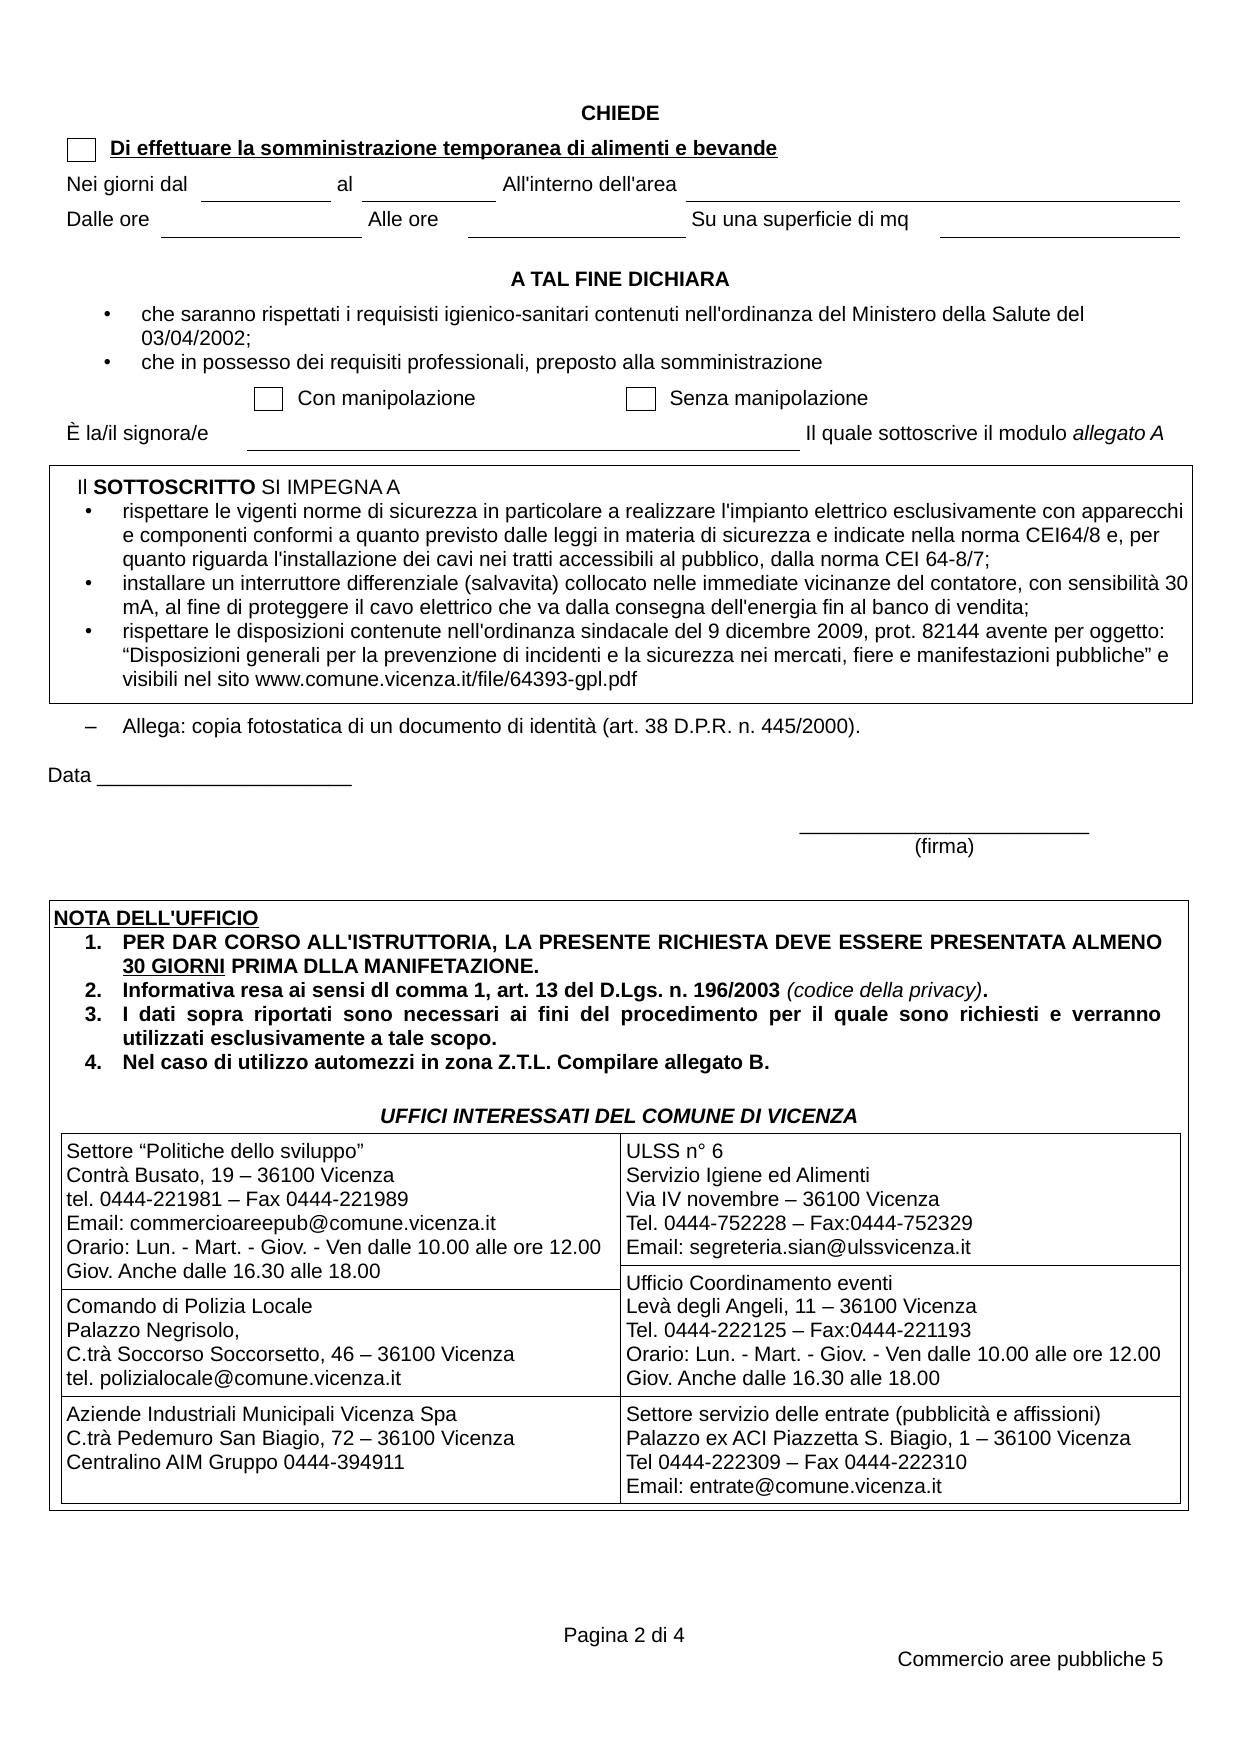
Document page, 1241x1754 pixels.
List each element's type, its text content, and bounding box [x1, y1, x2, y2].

table_cell Aziende Industriali Municipali Vicenza Spa C.trà Pedemuro San Biagio, 72 – 36100 Vicenza Centralino AIM Gruppo 0444-394911 [62, 1397, 620, 1503]
list rispettare le disposizioni contenute nell'ordinanza sindacale del 9 dicembre 2009, prot. 82144 avente per oggetto: “Disposizioni generali per la prevenzione di incidenti e la sicurezza nei mercati, fiere e manifestazioni pubbliche” e visibili nel sito www.comune.vicenza.it/file/64393-gpl.pdf [85, 618, 1192, 690]
table_cell [940, 202, 1180, 237]
table_cell Alle ore [362, 202, 468, 237]
table_cell [686, 166, 1180, 201]
table_cell Dalle ore [61, 201, 161, 237]
table_cell [993, 380, 1180, 415]
table_cell Nei giorni dal [61, 166, 201, 201]
table_cell Ufficio Coordinamento eventi Levà degli Angeli, 11 – 36100 Vicenza Tel. 0444-222125 – Fax:0444-221193 Orario: Lun. - Mart. - Giov. - Ven dalle 10.00 alle ore 12.00 Giov. Anche dalle 16.30 alle 18.00 [621, 1266, 1180, 1396]
table_header CHIEDE [61, 95, 1180, 130]
list I dati sopra riportati sono necessari ai fini del procedimento per il quale sono richiesti e verranno utilizzati esclusivamente a tale scopo. [84, 1002, 1163, 1050]
table_cell Comando di Polizia Locale Palazzo Negrisolo, C.trà Soccorso Soccorsetto, 46 – 36100 Vicenza tel. polizialocale@comune.vicenza.it [62, 1290, 620, 1396]
text _________________________ [47, 810, 1193, 834]
table_cell [620, 380, 664, 415]
table_cell [468, 201, 686, 237]
text Pagina 2 di 4 [84, 1623, 1163, 1647]
list Allega: copia fotostatica di un documento di identità (art. 38 D.P.R. n. 445/2000). [85, 714, 1193, 738]
table_cell Con manipolazione [292, 380, 620, 415]
text NOTA DELL'UFFICIO [53, 906, 1188, 930]
table_cell Di effettuare la somministrazione temporanea di alimenti e bevande [104, 130, 1180, 166]
list rispettare le vigenti norme di sicurezza in particolare a realizzare l'impianto elettrico esclusivamente con apparecchi e componenti conformi a quanto previsto dalle leggi in materia di sicurezza e indicate nella norma CEI64/8 e, per quanto riguarda l'installazione dei cavi nei tratti accessibili al pubblico, dalla norma CEI 64-8/7; [85, 498, 1192, 570]
table_header UFFICI INTERESSATI DEL COMUNE DI VICENZA [61, 1098, 1180, 1133]
list Nel caso di utilizzo automezzi in zona Z.T.L. Compilare allegato B. [84, 1050, 1163, 1074]
table_cell al [331, 166, 362, 201]
table_cell [61, 380, 247, 415]
table_cell [362, 166, 496, 201]
table_cell Il quale sottoscrive il modulo allegato A [800, 415, 1180, 450]
table_cell che saranno rispettati i requisisti igienico-sanitari contenuti nell'ordinanza del Ministero della Salute del 03/04/2002; che in possesso dei requisiti professionali, preposto alla somministrazione [61, 296, 1180, 379]
table_cell ULSS n° 6 Servizio Igiene ed Alimenti Via IV novembre – 36100 Vicenza Tel. 0444-752228 – Fax:0444-752329 Email: segreteria.sian@ulssvicenza.it [621, 1134, 1180, 1264]
table_cell Settore servizio delle entrate (pubblicità e affissioni) Palazzo ex ACI Piazzetta S. Biagio, 1 – 36100 Vicenza Tel 0444-222309 – Fax 0444-222310 Email: entrate@comune.vicenza.it [621, 1397, 1180, 1503]
table_cell [161, 201, 362, 237]
table_cell [247, 380, 292, 415]
text Il SOTTOSCRITTO SI IMPEGNA A [77, 474, 1192, 498]
table_cell È la/il signora/e [61, 415, 247, 450]
table_cell All'interno dell'area [496, 166, 686, 201]
text (firma) [47, 834, 1193, 858]
table_cell [201, 166, 331, 201]
list installare un interruttore differenziale (salvavita) collocato nelle immediate vicinanze del contatore, con sensibilità 30 mA, al fine di proteggere il cavo elettrico che va dalla consegna dell'energia fin al banco di vendita; [85, 570, 1192, 618]
table_cell Senza manipolazione [664, 380, 993, 415]
table_cell [61, 130, 104, 166]
text Data ______________________ [47, 762, 1193, 786]
table_cell Su una superficie di mq [686, 202, 940, 237]
text Commercio aree pubbliche 5 [84, 1647, 1163, 1671]
table_header A TAL FINE DICHIARA [61, 261, 1180, 296]
table_cell [247, 415, 799, 450]
list PER DAR CORSO ALL'ISTRUTTORIA, LA PRESENTE RICHIESTA DEVE ESSERE PRESENTATA ALMENO 30 GIORNI PRIMA DLLA MANIFETAZIONE. [84, 930, 1163, 978]
table_cell Settore “Politiche dello sviluppo” Contrà Busato, 19 – 36100 Vicenza tel. 0444-221981 – Fax 0444-221989 Email: commercioareepub@comune.vicenza.it Orario: Lun. - Mart. - Giov. - Ven dalle 10.00 alle ore 12.00 Giov. Anche dalle 16.30 alle 18.00 [62, 1134, 620, 1288]
list Informativa resa ai sensi dl comma 1, art. 13 del D.Lgs. n. 196/2003 (codice della privacy). [84, 978, 1163, 1002]
